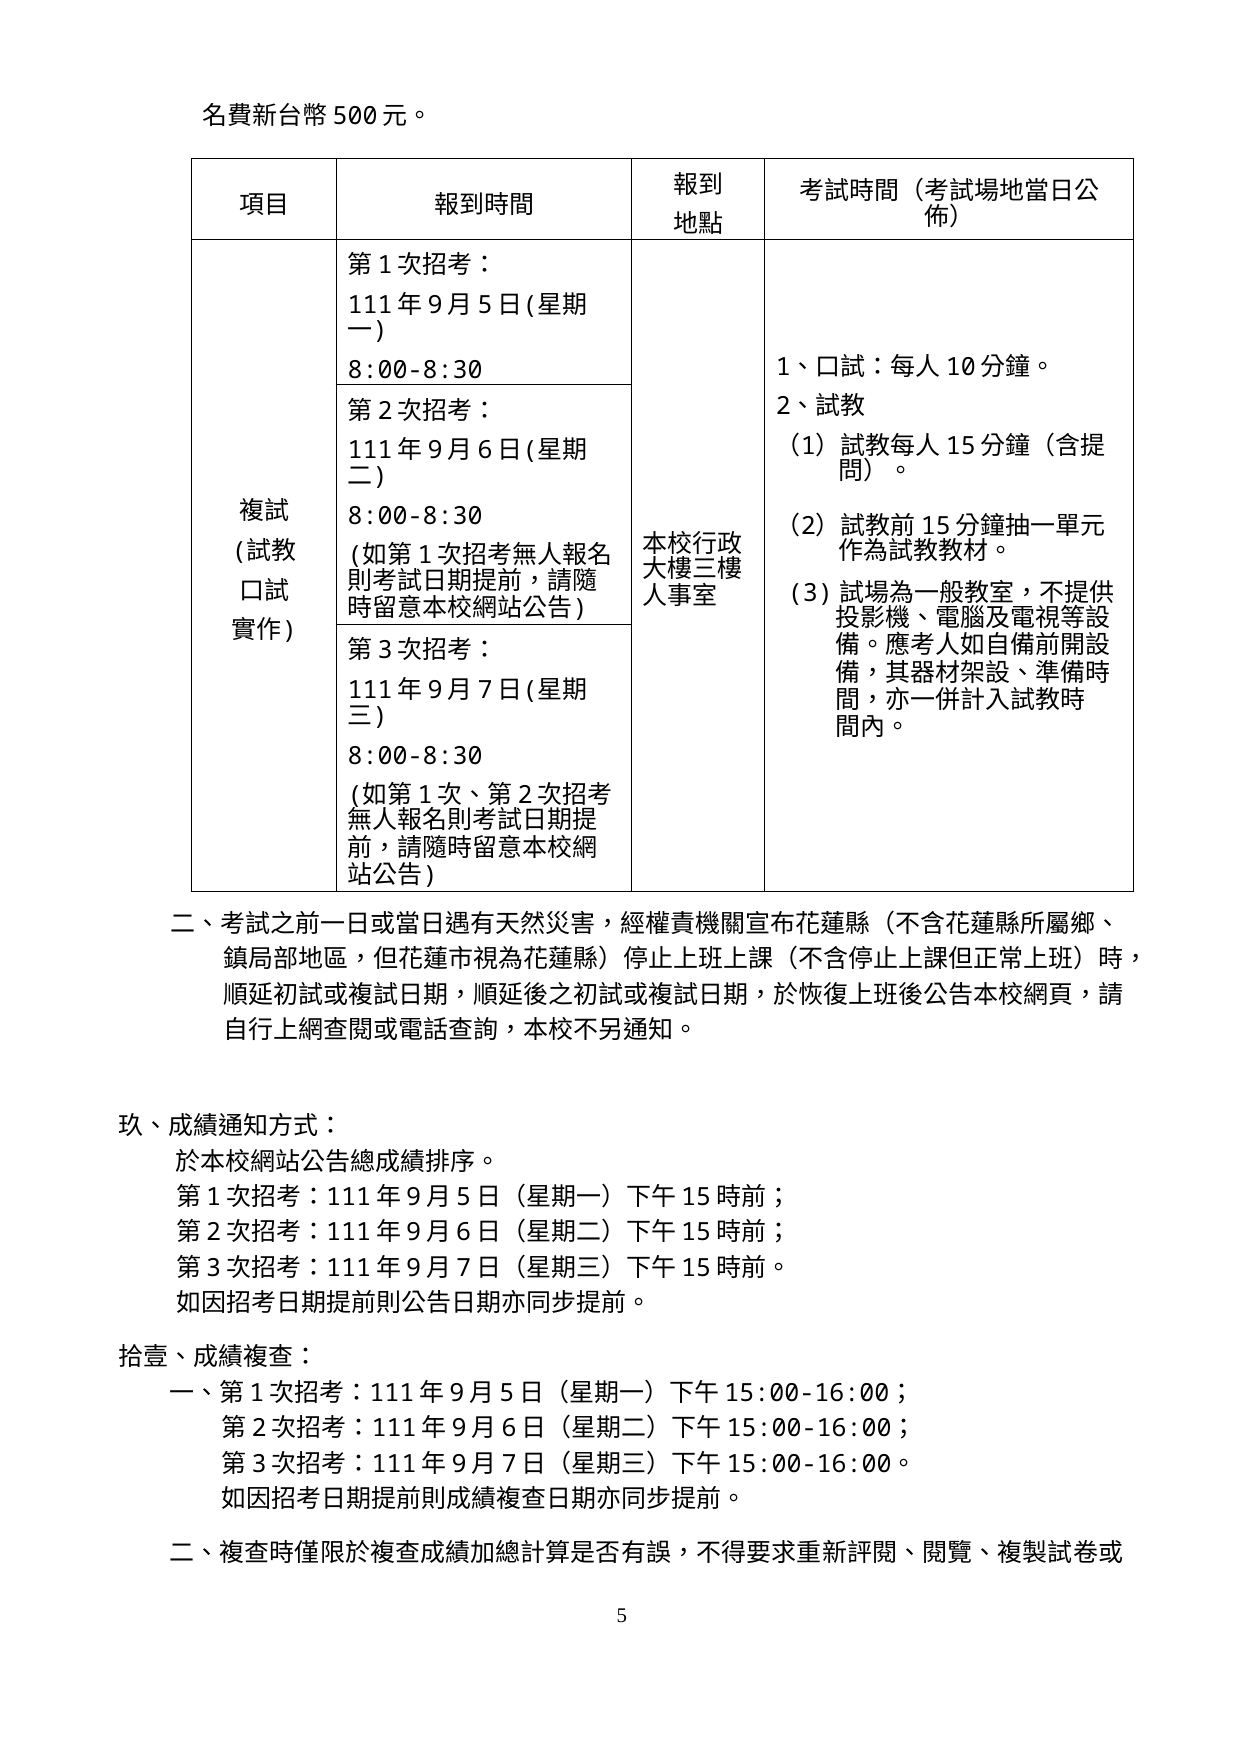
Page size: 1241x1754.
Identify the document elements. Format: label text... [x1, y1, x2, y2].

text 如因招考日期提前則公告日期亦同步提前。 [176, 1283, 1125, 1319]
text 二、考試之前一日或當日遇有天然災害，經權責機關宣布花蓮縣（不含花蓮縣所屬鄉、鎮局部地區，但花蓮市視為花蓮縣）停止上班上課（不含停止上課但正常上班）時，順延初試或複試日期，順延後之初試或複試日期，於恢復上班後公告本校網頁，請自行上網查閱或電話查詢，本校不另通知。 [171, 904, 1125, 1046]
text 於本校網站公告總成績排序。 [175, 1142, 1125, 1177]
table_header 報到時間 [337, 159, 631, 238]
text 第3次招考：111年9月7日（星期三）下午15:00-16:00。 [221, 1444, 1125, 1479]
table_header 報到 地點 [632, 159, 764, 238]
table_cell 本校行政大樓三樓人事室 [632, 240, 764, 891]
text 第2次招考：111年9月6日（星期二）下午15時前； [176, 1212, 1125, 1248]
text 拾壹、成績複查： [118, 1337, 1125, 1373]
table_cell 第2次招考： 111年9月6日(星期二) 8:00-8:30 (如第1次招考無人報名則考試日期提前，請隨時留意本校網站公告) [337, 385, 631, 624]
text 如因招考日期提前則成績複查日期亦同步提前。 [221, 1479, 1125, 1514]
table_header 考試時間（考試場地當日公佈） [765, 159, 1133, 238]
text 一、第1次招考：111年9月5日（星期一）下午15:00-16:00； [168, 1373, 1125, 1408]
table_cell 第1次招考： 111年9月5日(星期一) 8:00-8:30 [337, 240, 631, 384]
text 第2次招考：111年9月6日（星期二）下午15:00-16:00； [221, 1408, 1125, 1444]
table_cell 1、口試：每人10分鐘。 2、試教 （1）試教每人15分鐘（含提問）。 （2）試教前15分鐘抽一單元作為試教教材。 (3) 試場為一般教室，不提供投影機、電腦及電視等設備。應考人如自備前開設備，其器材架設、準備時間，亦一併計入試教時 間內。 [765, 240, 1133, 891]
text 二、複查時僅限於複查成績加總計算是否有誤，不得要求重新評閱、閱覽、複製試卷或 [169, 1533, 1125, 1569]
text 第3次招考：111年9月7日（星期三）下午15時前。 [176, 1248, 1125, 1283]
text 名費新台幣500元。 [202, 96, 1125, 132]
text 玖、成績通知方式： [118, 1106, 1125, 1142]
table_header 項目 [192, 159, 336, 238]
text 第1次招考：111年9月5日（星期一）下午15時前； [176, 1177, 1125, 1212]
table_cell 第3次招考： 111年9月7日(星期三) 8:00-8:30 (如第1次、第2次招考無人報名則考試日期提前，請隨時留意本校網站公告) [337, 625, 631, 891]
table_cell 複試 (試教 口試 實作) [192, 240, 336, 891]
